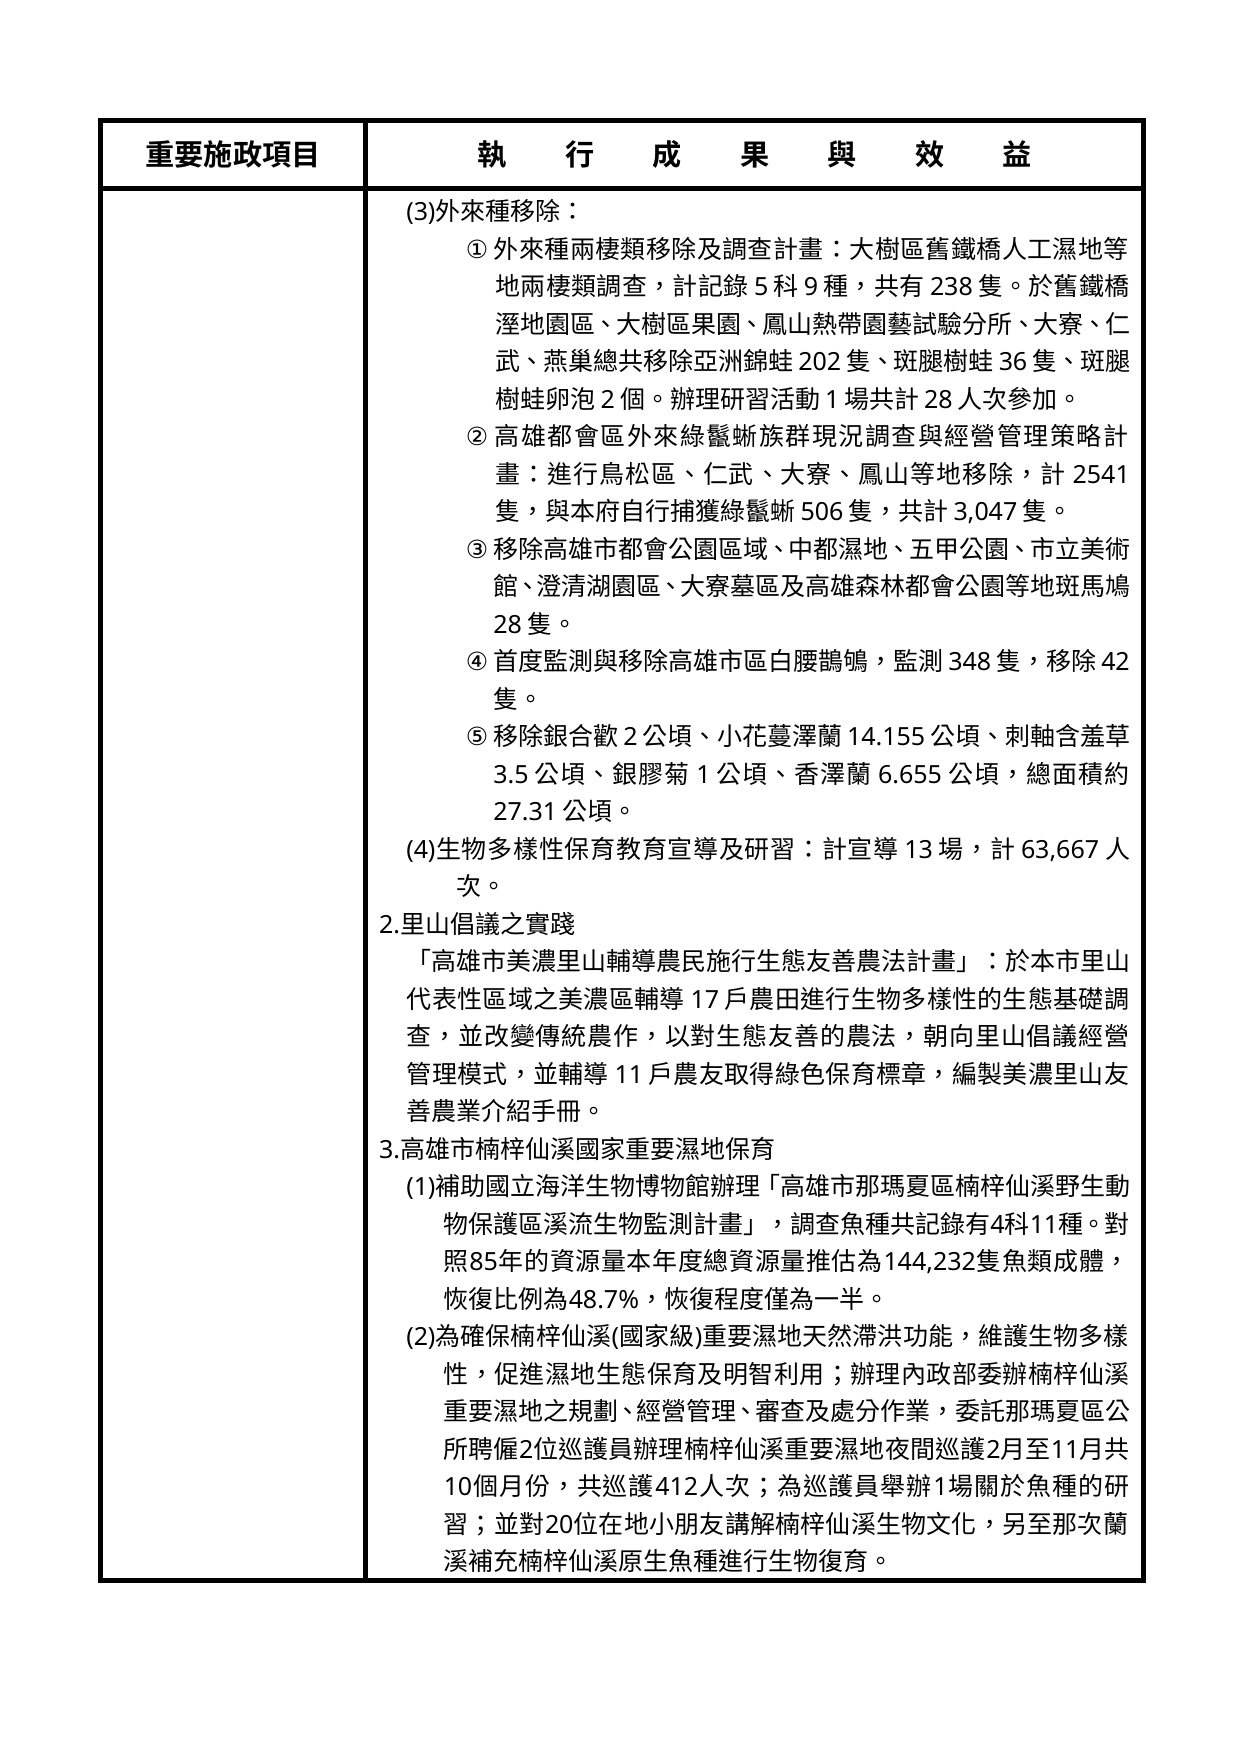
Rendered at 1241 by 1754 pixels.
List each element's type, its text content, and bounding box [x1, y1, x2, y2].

table_header 執 行 成 果 與 效 益 [368, 123, 1141, 186]
table_cell 壹、農產行銷輔導 一、農產運銷 (一)因應新冠肺炎衝擊，推出產業紓困措施 (二)輔導農民團體建立國產水果品牌，實施農產品共同運銷措施，提升運銷效率及市場競爭力。 (三)水果花卉產銷失衡調節業務 (四)農產加工研發及包裝設計建立品牌 二、開拓農產品行銷通路 (一)農產品海外行銷 (二)國際食品展業務 (二)國內市場行銷、推廣活動 (三)推動健康有機農業 貳、農務管理 一、農業生產管理 二、農地利用管理 參、植物防疫及生態保育 一、植物防疫業務 （一）建構農作物防疫網 (二)推動安全農產品驗證標章 (三)推動安全農業 (四)琉璃蟻防治宣導 二、生態保育業務 (一)生態維護與管理 (二)受保護樹木及特定紀念樹木保護 (三)野生動物保育 (四)林業輔導 (五)深水苗圃育苗 (六)捕蜂 (七)臺灣蛺蠓防治宣導 肆、畜牧行政 一、畜牧場登記與管理 二、養豬頭數調查及畜禽動態調查業務 三、飼料管理與市售畜禽產品標章查核 四、家畜家禽屠宰場輔導與管理 五、辦理家禽生產與輔導 六、辦理養豬生產與輔導 七、辦理養牛生產與輔導 八、辦理養羊、鹿生產與輔導 九、畜牧場污染防治 十、畜產品推廣與輔導 陸、農村建設與發展 一、推動農村再生，再造富麗農村 二、休閒農業推展 三、農路養護暨改善 柒、農民組織與福利 一、農民組織輔導 (一)健全農會，並強化農會功能 (二)辦理合作事業輔導，強化農業性合作社場功能 (三)積極輔導農業性產銷班運作 二、農民福利及推廣業務 三、提升農業軟實力 四、農業吉祥物高通通行銷推廣 五、型農大聯盟品牌整合行銷推廣 六、農業人力活化 捌、動物防疫及保護 一、動物疾病檢驗 辦理動物（家畜、家禽與水產動物）疾病之檢驗、鑑定及防疫輔導 二、獸醫行政管理 (一)維護動物用藥品安全及保障合法業者權益 (二)畜產品藥物殘留檢測監控 (三)獸醫師管理 三、動物防疫 (一)偶蹄類動物疫病防治工作 (二)結核病及布氏桿菌病清除工作 (三)建立動物疾病預警機制，持續進行採樣及血清抗體檢測監控 (四)狂犬病防治工作 (五)辦理防疫宣導講習 四、動物保護 (一)動物保護宣導教育活動 (二)動物保護稽查及民眾案件之處理 (三)推動犬貓絕育工作 (四)加強寵物源頭管理 五、動物收容管理 (一)流浪犬(貓)捕捉與處理 (二)流浪犬(貓)認領養 (三)其他 [103, 191, 363, 1578]
table_header 重要施政項目 [103, 123, 363, 186]
table_cell 1.公告辦理「高雄市學校午餐採用高雄鳳梨獎勵實施計畫」 因應疫情對果品外銷之衝擊，農業局推動「高雄市學校午餐採用高雄鳳梨獎勵實施計畫」，每學期最低食用鳳梨量達250公斤且食用次數4次以上之學校，可獲得1萬元獎勵案，本計畫總計申請鳳梨獎勵計畫之學校計42間，鳳梨食用總量達3萬1,028公斤。 2.公告辦理外銷獎勵措施 (1)公告高雄市蜜棗外銷獎勵措施(收購本市轄內蜜棗達55元/公斤以上者，獎勵金為收購金額20%(獎勵農民集運費10%、貿易商國外促銷費用10%)及農民團體行政勞務費每公斤2元)鼓勵採購本市蜜棗外銷，共計補助80公噸金額為210萬元。 (2)公告高雄市玉荷包外銷獎勵措施，收購本市轄內玉荷包達80元/公斤以上者，獎勵金為收購金額12~21%(獎勵農民集運費10%、貿易商空運國外促銷費用11%、海運2%)及農民團體行政勞務費每公斤1元，鼓勵採購本市玉荷包外銷，總計辦理74.1公噸，總補助金額為218萬元。 (3)公告高雄市火鶴花外銷獎勵措施，獎勵金為每枝2元(獎勵農民集運費1元、貿易商國外促銷費用1元)鼓勵採購本市火鶴花外銷，總補助數量為878,821枝，補助金額共1,757,642元。 3.公告辦理運費補助計畫 (1)為提升國內鳳梨消費量，鼓勵農民團體及縣市政府辦理團購大訂單，本府向農糧署提報計畫，補助本市轄下農會或合作社直售鳳梨於一般消費者之運費，運費補助為5元/公斤，總計補助30噸，補助運費總計15萬元，創造逾180萬銷售額。 (2)為鼓勵農民團體發展農產直售模式，並協助產銷調節，本府公告辦理香蕉銷售運費補助計畫，補助本市轄下農會或合作社直售香蕉於一般消費者之運費，運費補助為5元/公斤，總計補助50公噸，補助運費總計25萬元，創造逾150萬銷售額。 4.提送109年高雄市推動花卉產業振興計畫 該計畫經農糧署核定經費1,267萬元，農糧署補助1,104萬元，辦理大型花卉展示共6處、花卉推廣影片拍攝，並辦理校園花藝教學共765場次，參與學童21,450人，鼓勵民眾使用火鶴花花材，促進銷售。 5.推出企業香蕉團購專案 為解決轄內香蕉產量過剩、價格過低的問題，推出香蕉企業團購專案，主動為農民媒合企業團購香蕉，此專案售出本市香蕉計16萬3,290公斤，創造近500萬營業額。 6.公告辦理高雄市農產小型機動拓銷團費用補助計畫 因疫情影響，全球會展紛紛取消實體展覽，為降低無法參與實體展覽造成的商機損失，公告辦理「高雄市農產小型機動拓銷團費用補助計畫」，鼓勵轄內農民團體或曾配合農業局至海外參展之貿易商發展線上拓銷，並成功與多國買主進行洽談。 1.輔導轄內農民團體（農會、合作社場）辦理蔬菜、水果共同運銷，供應國內果菜批發市場，提升市場佔有率，推動水果共選共計增加運銷效率，使其達運銷經濟規模降低運銷成本。本市各農民團體109年1-12月水果共同運銷供應量44,423公噸，蔬菜共同運銷供應量19,478公噸。 2.除協助農民團體辦理共同運銷講習及觀摩外，本府農業局另補助購置選別、分級設備、輸送設備、包裝設備、冷藏設備及加工設備等，以提高本市農產品運銷品質，提高市場拍賣價格，增加農民收益。亦積極爭取中央補助轄內17家農民團體，補助項目包括冷凍∕藏庫、搬運車、衛生檢驗設備、自動包裝設備等，以強化運銷機能提升運銷效率，109年共向農糧署爭取補助2千441萬元，農業局配合款共123萬元。 輔導甲仙地區農會及六龜區農會辦理行政院農業委員會農糧署「南區青梅產銷輔導計畫」，於109年青梅產期以廠農契作模式進行收購，其中甲仙地區農會以每公斤30元之保證價格收購60公噸手採梅及每公斤18元之保證價格收購260公噸竿採梅，共計320公噸；六龜區農會則以每公斤16元之保證價格收購300公噸竿採梅，有效維持青梅價格，維護農民收益。另甲仙地區農會辦理「青梅DIY體驗活動」，透過活動行銷本轄青梅，提高青梅銷售量及果農收益。 109年度配合行政院農業委員會農糧署辦理採購加工計畫，依據其加工補助措施，公告徵求加工廠商採購本轄農產品，處理數量計鳳梨22萬3,027公斤、芭樂29萬9,170公斤、芒果7萬5,350公斤及香蕉8萬公斤，進而穩定本轄農產品產銷機制。 1.109年度本轄農民團體及農企業已取得清真驗證之食品共13項，除農業局高雄首選大崗山龍眼蜂蜜特/頭獎外，其他農民團體或農企業包含阿蓮區及蜂巢氏生物科技有限公司，產品項目包含蜂蜜、果乾、蜂產品等相關產品，並於109年9月9日假高雄市政府鳳山行政中心盛大舉辦「清真食品認證推廣教育訓練」，說明清真食品認證的相關資訊，加強業者對產製清真食品相關規定之認知，達到推廣清真食品驗證，提升清真食品品質，以提升高雄農產品的競爭力。 2.為增加本轄農產品多元價值，媒合本轄農民團體合作加工廠商，使用本轄在地食材製作玉荷包罐頭及木瓜罐頭，解決鮮果不耐儲存問題，延長農產品保存期限，另與加工廠合作青香蕉排骨湯，增加農產品多元性，擴展農產品市場商機。 3.輔導農民團體提升產品包裝設計，如阿蓮區農會-阿蓮庄蜜棗乾袋裝及禮盒、燕巢區農會-燕之巢芭樂禮盒及西施柚禮盒、六龜區農會-六龜山茶禮盒、大寮區農會-大寮高雄147米真空包系列、芳境果菜運銷合作社-外銷玉荷包禮盒等6項優質農產品，為產品增加附加價值。 4.辦理109年高雄市國產龍眼蜂蜜評鑑 由岡山區農會承辦，經召開籌備會議、受理報名、採樣封簽、送檢初評、複評等作業，依蜂蜜國家標準(CNS)及評鑑小組嚴格檢驗，計有岡山、阿蓮、田寮、大樹、內門5區養蜂產銷班班員共18人獲獎，獲獎評鑑蜜約1萬瓶，經由通過HACCP及ISO22000國際雙認證之本市阿蓮區農會農產品加工廠分裝後上市，以「高雄市評鑑蜜」品牌銷售。 1.果品外銷統計：109年果品外銷數量合計1萬1,659.5公噸，以鳳梨(6,950.1公噸)、香蕉(1,564.5公噸)為大宗，其餘為蓮霧(1,331.5公噸)、芭樂(1,434.9公噸)、蜜棗(134公噸)、玉荷包荔枝(89.1公噸)、金煌芒果(130.1公噸)及其他(25.3公噸)，主要外銷至大陸、日本、加拿大、新加坡、中東、美國、香港等地區。 2.花卉外銷統計：109年外銷火鶴花共計98.9萬枝，主要外銷國以日本為主。 3.為延續與新加坡、馬來西亞當地超市合作，本市109年於新馬共舉辦140場推廣活動，主要品項為芭樂、鳳梨，並首次嘗試外銷小番茄至新加坡。總計109年本市農產外銷星馬地區果品總計逾440公噸，上架超市包含新加坡NTUC FairPrice、昇菘超市及馬來西亞Aeon等當地大型超市。 4.11月於加拿大辦理農產品拓銷活動，並配合當地電商上架及促銷，本市辦理加拿大拓銷多年，芭樂、金煌芒果、紅龍果、蜜棗、蓮霧、野蓮及白玉苦瓜等蔬果在溫哥華當地已有相當知名度，已穩定上架的超市包括Price Smart Food、Urban Fare、H mart、Lucky Supermarket等，今年更首次與Buy-low Foods合作進行拓銷活動。109年高雄農產外銷加拿大總量854.07公噸，又以芭樂為大宗，成功提升高雄果品於國際市場的知名度、佔有率及整體競爭力。 儘管受疫情影響，國際會展紛紛取消實體展覽，本府農業局仍把握展出機會，努力開拓通路，總計109年參加大型展覽如下： 1.波灣國際食品展：2月16日至20日率團參加於杜拜舉辦之波灣國際食品展，拓展蜜棗、芭樂及紅龍果為主力，並首次加入紅豆加工品、青花菜乾、神祕果和玉荷包乾等品項力拼中東版圖，並將蜜棗及珍珠芭樂上架杜拜當地零售通路Aswaaq supermarket販售。 2.2020年高雄國際食品展：於109年10月22-25日假高雄展覽館舉辦，本市19家農民團體及農企業參展，共同行銷推廣本市農特產品，參展產品除代表性水果，尚有其他相關農加工品，如美濃147米、永安花生、甲仙薑黃橄欖、玉荷包銀耳露、各式果乾及蔬果脆片等，產品內容豐富，創造訂單金額近千萬元。 3.2020年台北國際食品展：於109年12月17-20日假南港展覽館舉辦，本市19家農民團體及農企業參展，共同行銷推廣本市農特產品，參展產品除代表性水果，鳳梨、木瓜、香蕉及紅龍果等鮮果外，尚有其他相關農加工品，如有機水果蒟蒻、甲仙薑黃爆米花、元榆牧場放牧雞、各式果乾及蔬果脆片等，產品內容豐富，創造訂單金額近千萬元。 1開辦高雄首選電商平台：因應迅速便利的網路購物風潮，本府農業局委託高雄市農會開辦營運「高雄首選電商平台」，於108年11月正式啟動，整合本市具生產追溯產品、CAS 優良農產品、產銷履歷或有機驗證及本市型農生產之農產品提供消費者選購，並將盈餘30%回饋公益，109年「高雄首選電商平台」累積營業額達1千萬元，其中本市鳳梨禮盒熱賣670箱，棗子禮盒販售2,519盒，玉荷包禮盒販售4,150箱。 2.由田寮區農會承辦2020高雄市大崗山龍眼蜂蜜文化節活動，結合岡山、阿蓮、田寮、橋頭、大樹、內門及杉林等7區農會及養蜂產銷班共同參與，8月22、23日假大崗山風景區如意公園舉行，透過農特產品展售及舞台表演之動、靜態活動行銷本市蜂產品。 3.推廣高雄在地食材，結合學校及消費者辦理食育計畫 (1)食農教育深入校園，至109年已擴及24所小學及幼兒園，合作方式包含協助教案撰寫，食農教育教材、教具製作以及媒合專業農夫老師至課堂協同教學等，今年度輔導12間國小及幼兒園，將在地食材融入教案教學。 (2)持續推動「綠色友善餐廳」品牌，結合大高雄餐廳業者共同響應使用本市當地食材製作料理，並與本市安全及有機蔬果生產業者、小農等直接採購餐廳食材，不僅增加在地食材使用量，減少碳足跡也注重衛生環保等友善環境的方式。109年度依據本市綠色友善餐廳評鑑制度至現場評鑑，共有45間餐廳業者通過綠色友善餐廳評鑑。 (3)持續推廣在地食材，辦理有機農產宣導活動、推廣在地食材料理包，辦理在地食材餐會及小小廚師夏令營活動，針對不同族群設計客製化的體驗內容，讓民眾更加親近土地、認識本市在地食材。 (4)辦理“高雄大地廚房”及“高雄田園饗宴” 活動推廣在地食材，足跡遍布茂林、杉林、桃源、燕巢、六龜與那瑪夏，帶民眾深度體驗與認識農村生態與當季料理，進而帶動農村經濟，提升農產業附加價值。 (5)發行「旬味」月刊共48期，帶領讀者深入農業生產，內容主要介紹高雄市「綠色友善餐廳」利用小農生產的當季食材烹調的佳餚，並延伸報導在地農業、地域風土、食材風貌、南方農友、農業創意、國外案例等相關資訊，為滿足不同族群閱讀習慣，採紙本、電子書並行，紙本於全台逾200個地點可免費索取。 1.輔導微風市集:積極推動在地安全食材，媒合在地餐飲等相關業者使用高雄生產的安全農產品，微風市集作為全台具指標性、南部最大的農學市集，堅持友善土地、地產地銷、直接跟農夫買的模式，集結來自高雄各地有機小農，目前市集據點計有長庚湖畔星光商場、鳳山婦幼館、新客家文化園區、蓮池潭物產館及高雄師範大學郵局門口等5處。 2.有機農產品及有機轉型期農產品檢查、檢驗：為保障有機農產品有機轉型期農產品消費者權益，維護有機農產品有機轉型期農產品之可信賴度，經年辦理轄內有機農產品有機轉型期農產品市售或田間檢查，109年共抽檢557件有機農產品有機轉型期農產品，含括農藥殘留檢驗、食品添加物檢驗及產品標示檢查，其中3件標示檢查不合格並已依據「有機農業促進法」規定函轉權管機關辦理。 1.對地綠色環境給付計畫 為配合農糧署活化休耕農地利用，除加強輔導農民契作具進口替代之穀類及雜糧等作物，並規劃適合本市具競爭力的短期農作物地區性特產計45項。本市109年休耕地活化種植地區性特產及轉契作面積達2,420公頃。 2.活化農地景觀作物專區計畫 配合農曆春節於美濃區、杉林區規劃冬裡作花海63公頃，有效帶動觀光人潮、增加地方休閒產業及農產品行銷收益。 3.有機農糧產品田間抽檢業務 109年度共完成田間抽檢30件，有效落實有機農業生產源頭管理。 4.農作物污染監測管制及損害查處業務 109年全年度共辦理農作物抽檢計25件，維護農產品生產安全與消費者食安權益。 5.辦理番石榴外銷契作獎勵計畫 辦理具外銷潛力果樹-番石榴契作，由高雄產地農民團體完成簽訂外銷供果園契作合約書，且供果園至少需具備一種農業性驗證標章，朝向發展環境友善農業，藉此提高高雄農產品知名度，進一步穩定農民收益。109年度外銷數量契作265公噸。 6.推動優良農地整合加值利用計畫 為維護優良農地資源，發展優勢產業，輔導美濃區農會成立雜糧及蔬菜農產業專區1,400公頃，藉由建立農業經營專區成為核心產業的安全生產基地，擴大經營規模及調整人力結構，跨領域整合創造產業與品牌行銷的加值效益。 7.輔導美濃區農會辦理2020「美濃白玉蘿蔔還有好豆季」產銷調節計畫，讓民眾及企業拔蘿蔔及採毛豆體驗活動，透過股東會認股方式，吸引近萬名遊客參加，不僅將白玉蘿蔔及好豆打造為美濃裡作特產，也活絡旗美地區的觀光產業。 8.舉辦109年「金鑽鳳梨、玉荷包荔枝品質果園評鑑」競賽 為建立農民友善栽培管理的觀念，由各區農會推薦參賽，受疫情影響，金鑽鳳梨及玉荷包荔枝共計20組報名參加，藉競賽方式將高雄市優質金鑽鳳梨、玉荷包荔枝推廣給消費者，以創造市場品牌口碑，穩定農民收益，並讓消費者能更加「健康、安全、安心」，達到消費者、生產者及環境永續三贏的目標。 9.輔導大寮區「日品有機米」參加2020精饌米獎榮獲臺灣有機米組季軍；美濃區巫璋貴農友及大寮區吳俊賢農友參加109年稻米達人冠軍賽分別獲得臺灣好米組亞軍及季軍。 稻米達人冠軍賽是行政院農業委員會農糧署為提高國產稻米競爭力，期待農民精進栽培管理並藉由競賽強化國人對於國產稻米的認同感，而精饌米獎是行政院農業委員會農糧署以銷售通路中的優質包裝米為對象，鼓勵業者加強品牌推廣及生產管理，以競賽方式讓消費端加深對國產優質米印象，提升國產稻米產業競爭力。在農業局輔導之下大寮區陳家成「日品有機米」獲得2020精饌米獎台灣有機米組亞軍，美濃區巫璋貴農友及大寮區吳俊賢農友分別獲得109年稻米達人冠軍賽臺灣好米組亞軍及季軍，讓全國看到高雄優質農產。 10.輔導辦理美濃橙蜜香番茄行銷推廣計畫 (1)透過評鑑競賽建立橙蜜香番茄品質分類及標準，鼓勵農友用心種植，增進消費者信心，擴大橙蜜香番茄知名度，塑造在地番茄品牌。 (2)橙蜜香多元行銷計畫結合美濃農村冬季裡作農產多樣性，搭配景觀作物花海，以帶動地方農產業觀光人潮。 11.於橋頭、美濃及杉林區輔導成立有機農業示範區 為加速本市有機農業發展，輔導成立有機農業專區，於橋頭設置「中崎有機農業專區」面積31.65公頃、美濃及杉林設置「有機示範專區」面積25.84公頃，並輔導成立「永齡杉林有機農業園區」面積57.62公頃，合計115.11公頃，藉由有機作物栽培，生產高品質、安全之蔬果，建立安全農業城市。 12.辦理國產有機質肥料及友善環境農業資材補助計畫 為改善農田地力，替代部份化學肥料，並鼓勵農民使用有機及友善環境資材，農業局109年補助國產有機質肥料1,302.9公頃、有機農業適用肥料70公頃及國產微生物肥料793.06公頃等各項肥料資材，補助面積逾2,166公頃，補助金額共2千170萬元，藉此提高肥料利用效率，並進一步導引農民減施化學肥料，以促進國內有機及友善環境發展。 13.農業天然災害查報及救助業務 (1)109年5月豪雨現金救助全市共核定11戶，救助面積18.13公頃，救助金額106萬2千元。 (2)109年0826西南氣流豪雨現金救助全市共核定215戶，救助面積165.17公頃，救助金額1,080萬1千元。 14.農情調查計畫 (1)109年農情業務，全年辦理裡作、一期作及二期作共三個期作，農作物種植面積調查，共計4,625項次農作物。 (2)109年每月辦理農作物生產預測，全年完成香蕉等317項次農作物產量預測。 (3)獲得農委會評鑑「108年直轄市及各縣市農業類農情調查工作第一組第二名」。 1.109年度辦理農業用地作農業設施容許使用之審查及核定計300件。 2.109年度辦理農地變更使用之審查及核定，共計辦理110件。 3.109年度申請農地興建農舍資格審查，共計辦理12件。 4.109年度辦理農業用地免徵遺產稅或贈與稅需5年列管維持農用查核共計70件。 5.109年度辦理農地非農業使用查處：445件。 6.109年度辦理農業用地作農業使用證明之審查及核定，共計辦理4,784筆。 1.農作物病蟲害防疫與監測工作： (1)我國於108年6月9日確認秋行軍蟲第1件案例，於6月18日進入我國秋行軍蟲緊急防治第二階段。本市秋行軍蟲通報在案件數共104件（252.28公頃），已解除管制87件（149.09公頃）、管制中17案（103.19公頃），作物類別為食用玉米（3.9公頃）及青割玉米（99.3公頃）。 (2)辦理全市重要果樹及蔬菜類作物有害生物整合性防疫與監測工作。包括印度棗、蓮霧、荔枝、芒果、番石榴、香蕉、葉菜類、瓜果類等病蟲害防治工作，108年度執行計655公頃。 (3)荔枝椿象為外來新興害蟲，會危害荔枝及龍眼產量及品質甚鉅，嚴重時可能造成絕收，故108年度辦理荔枝椿象相關防治作為，內容如下:。 ①荔枝椿象化學共同防治：109年2月24日與行政院農業委員會動植物防疫檢疫局、農業試驗所及高雄區農業改良場前往大樹區及田寮區現勘高屏區域化學共同防治期程，並依動植物防疫檢疫局所訂期程辦理防治。補助化學防治資材每公頃2,000元，自籌配合款250元，計有大樹、旗山、內門、杉林、田寮、鳥松區農會、台灣省青果運銷合作社高雄分社、內門果菜運銷合作社、芳境果菜運銷合作社及家緣農產品生產合作社等農民團體辦理761.0082公頃，補助金額計1,522,001元。 ②荔枝椿象卵片收購：109年2月10日～4月1日、4月10日～5月29日辦理收購，每片5元，收購地點為橋頭、仁武、路竹、六龜、大寮、鳥松、燕巢、美濃、阿蓮、岡山、田寮、內門、杉林、旗山、大樹及甲仙地區農會，共收購32萬3,093片。 ③荔枝椿象平腹小蜂防治：委託苗栗區農業改良場提供本市101萬1,000隻平腹小蜂，釋放於本市廢耕園及有機園圃等。 2.109年高雄市辣椒(連續採收作物)技術服務團暨植物醫師培訓計畫工作：由嘉義大學、屏東科技大學、高雄區農業改良場、行政院農業委員會農業試驗所之植物病、蟲害、栽培及土壤肥料等專家學者組成技術服務團。提供農民專業技術指導，以加強田間栽培管理技術，降低病蟲害發生，提升農民產能與產值。同時協助培訓農業局聘用之實習植物醫師，加強實習植物醫師獨立診斷技術，提供在地農民更良好的病蟲害診斷品質。 3.導入植物醫師制度：聘用實習植物醫師2名派駐於本市美濃區農會，協助高雄市農民病蟲害診斷及提供安全用藥資訊，1名實習植物醫師派駐於農業局，協助植物病蟲害診斷鑑定及安全用藥諮詢服務。109年協助診斷案件513人次，輔導364.52公頃。 1.產銷履歷驗證標章：累計執行面積1,948公頃、農戶數1,640戶。主要農作物為玉荷包、紅豆、木瓜、鳳梨、番茄、印度棗等。 2.取得臺灣農產品生產追溯條碼（QR code）共4,135人。 3.全球良好農業規範(GLOBALG.A.P.)驗證：輔導高雄市阿蓮區農會(番石榴)、保證責任高雄市燕巢青隆果菜運銷合作社(番石榴)、保證責任高雄市加州果菜運銷合作社(青花菜、甘藍)、合豐農產品運銷合作社（木瓜）、保證責任高雄市芳境果菜運銷合作社（荔枝）及旗山果菜運銷合作社（香蕉）共6間農民團體取得此國際驗證。 1.辦理農藥管理與品質管制工作：本市農藥販賣業者共185家，舉辦農藥販賣業者複訓講習52場次，抽驗市售農藥76件，查驗其標示、成分及品質，針對偽劣農藥進行取締裁罰工作，以維護消費者權益及健康。 2.安全蔬果田間農藥抽檢及管制工作：辦理一般蔬菜、水果農藥殘留抽測及管制工作抽樣1,247件，不合格者依法辦理裁罰、追蹤教育及產品管制等管制工作。此外，輔導農會及合作社設置「蔬果農藥殘留生化檢驗站」共16站，辦理轄內供貨農產品之農藥殘留生化檢驗共24,187件，辦理農民安全用藥教育達53場次3,621人次。 3.校園營養午餐食材農藥殘留抽檢及管制工作：109年上半年學校聯合訪視稽查因應「嚴重特殊傳染性肺炎(COVID-19)」疫情，校園進出管制，為降低人員進出，教育局調整由學校支援區營養師個別到校訪視辦理，農業局持續至學校午餐食材供應商抽驗學校營養午餐蔬果179件；109年下半年聯合稽查108所學校廚房、6家團膳業者，抽驗148件，全年度共抽驗327件，落實「食安五環」政策，確保國中小學童吃到來源明確、優質安全的國產農產品，提升學校午餐食材的品質與安全性。 防治餌劑放發布放：發放2萬1,040瓶琉璃蟻餌劑、1萬5,900個樹用餌站及5,450個家用餌站；六龜區公所自製液態餌劑1,000公升，美濃區公所自製液態餌劑30公升，並由各區公所輔導轄區民眾持續布放餌劑，以達滅除蟻窩內琉璃蟻之效果。 教育宣導：舉辦市民宣導會5場次；培訓本府各相關單位種子教師2場次。 網路及廣播宣傳：製作網路宣傳一頁卡、餌劑配製教學影片、璃蟻替代燈源影片、環境整理影片及婚飛期宣導錄音檔等向民眾進行宣導，相關防治資訊亦放置於農業局官網供民眾查詢，並由清潔隊及資源回收車廣播宣傳。 委託國立彰化師範大學辦理「109年度高雄市六龜區飛蟻危害調查與防治策略評估計畫」，調查六龜區、美濃區及周圍區域之飛蟻危害發生環境與發生原因，調查結果褐扁琉璃蟻為多蟻后社會性昆蟲、僅食用液態食物及具月光婚飛之特性，並研擬防治措施。 1.生物多樣性永續利用及推廣工作： (1)茂林區紫蝶谷生物多樣性保育計畫：僱用當地居民進行紫斑蝶棲地環境清潔整理及巡護（285人次），辦理2020-2021雙年賞蝶季開幕活動，約2,000人次參與。 (2)草鴞保育宣導與黑面琵鷺、鳳山丘陵過境猛禽調查計畫： ①草鴞宣導活動：完成7場校園、1場農會保育講座及3場戶外大型活動擺攤推廣，參與師生人數合計4,521人。 ②黑面琵鷺調查：茄萣濕地及永安濕地黑面琵鷺數量調查結果，以2月數量最多，約379隻，共計調查991隻次。 ③鳳山丘陵猛禽調查：記錄9種猛禽，總數量為12,836隻次，以灰面鵟鷹最多，赤腹鷹次之。 (3)外來種移除： ①外來種兩棲類移除及調查計畫：大樹區舊鐵橋人工濕地等地兩棲類調查，計記錄5科9種，共有238隻。於舊鐵橋溼地園區、大樹區果園、鳳山熱帶園藝試驗分所、大寮、仁武、燕巢總共移除亞洲錦蛙202隻、斑腿樹蛙36隻、斑腿樹蛙卵泡2個。辦理研習活動1場共計28人次參加。 ②高雄都會區外來綠鬣蜥族群現況調查與經營管理策略計畫：進行鳥松區、仁武、大寮、鳳山等地移除，計2541隻，與本府自行捕獲綠鬣蜥506隻，共計3,047隻。 ③移除高雄市都會公園區域、中都濕地、五甲公園、市立美術館、澄清湖園區、大寮墓區及高雄森林都會公園等地斑馬鳩28隻。 ④首度監測與移除高雄市區白腰鵲鴝，監測348隻，移除42隻。 ⑤移除銀合歡2公頃、小花蔓澤蘭14.155公頃、刺軸含羞草 3.5公頃、銀膠菊1公頃、香澤蘭6.655公頃，總面積約27.31公頃。 (4)生物多樣性保育教育宣導及研習：計宣導13場，計63,667人次。 2.里山倡議之實踐 「高雄市美濃里山輔導農民施行生態友善農法計畫」：於本市里山代表性區域之美濃區輔導17戶農田進行生物多樣性的生態基礎調查，並改變傳統農作，以對生態友善的農法，朝向里山倡議經營管理模式，並輔導11戶農友取得綠色保育標章，編製美濃里山友善農業介紹手冊。 3.高雄市楠梓仙溪國家重要濕地保育 (1)補助國立海洋生物博物館辦理「高雄市那瑪夏區楠梓仙溪野生動物保護區溪流生物監測計畫」，調查魚種共記錄有4科11種。對照85年的資源量本年度總資源量推估為144,232隻魚類成體，恢復比例為48.7%，恢復程度僅為一半。 (2)為確保楠梓仙溪(國家級)重要濕地天然滯洪功能，維護生物多樣性，促進濕地生態保育及明智利用；辦理內政部委辦楠梓仙溪重要濕地之規劃、經營管理、審查及處分作業，委託那瑪夏區公所聘僱2位巡護員辦理楠梓仙溪重要濕地夜間巡護2月至11月共10個月份，共巡護412人次；為巡護員舉辦1場關於魚種的研習；並對20位在地小朋友講解楠梓仙溪生物文化，另至那次蘭溪補充楠梓仙溪原生魚種進行生物復育。 (3)補助高雄醫學大學辦理「高雄市那瑪夏區楠梓仙溪野生動物保護區野鳥調查計畫」，鳥類棲地利用資料共收集到158筆，紅嘴黑鵯及綠繡眼最多，另發現超過百隻灰林鴿聚集在舊民權國小巨樟上吃果實，該處也是鳥類熱點之一，足見老樟樹之重要性。 (4)補助國立臺南大學辦理「高雄市那瑪夏區楠梓仙溪兩棲爬蟲類生態資源調查」調查發現6科20種兩棲類、2目10科25種爬蟲。其中數量多、分布廣的優勢物種為太田樹蛙、褐樹蛙、面天樹蛙、拉都希氏赤蛙、斯文豪氏赤蛙、斯文豪氏攀蜥、赤尾青竹絲、梭德氏赤蛙，棲地內爆發性生殖物種為史丹吉氏小雨蛙。 (5)補助高雄市那瑪夏區民權社區發展協會辦理「溪流生態系植物授粉昆蟲保育計畫」，為復育溪流生態系中的原生蜂，評估瑪雅部落周遭森林（座標23.239268，120.699146）為原生蜂的原生棲地，種植高士佛澤蘭、蝴蝶蘭、刺蔥、接骨木並移除大花咸豐草，營造適合原生蜂生存棲地。本計畫共擺放10箱原生蜂蜂箱，地點靠近社區方便師長帶學童認識原生蜂，亦靠近休閒農業區花季展區。 (6)委託德川國際旅行社股份有限公司辦理2場濕地權益關係人工作會議。 4.溪流保育 (1)國立海洋生物博物館承農業局補助公所款項，監測茂林濁口溪及拉庫斯二溪生態，共發現魚類4科9種，相較於108年的調查成果，少了中間鰍鮀及短吻紅斑吻鰕虎2種魚類的紀錄，採獲紀錄有3科4種，分別是長臂蝦科的粗糙沼蝦及大和沼蝦，匙指蝦科的大和米蝦及溪蟹科的蔡氏澤蟹。 (2)補助茂林區公所辦理茂林濁口溪巡護4月至10月共7個月份，共巡護147次；輔導多納巡守隊2次；溪流保育宣導共2次，共99人次參與。 5.自然保留區之經營維護管理： (1)辦理烏山頂泥火山地景自然保留區保育工作管理計畫，僱工2名於保留區入口處受理未事先申請入園民眾之申請，109年度進入保留區人數約39,750人；現場發放解說摺頁，加強保育宣導；即時勸導入園民眾之違規行為；每週進行乙次保留區域之清潔工作。 (2)補助援剿人文協會執行烏山頂泥火山地景自然保留區棲地管理維護教育訓練-認識烏山頂泥火山地景棲地植物資源及勤前講習1場8小時30人、辦理烏山頂泥火山環山步道及自然保留區棲地維護管理工作-社區手作步道107公尺；社區手作步道實務課程-步道戶外踏查實作8小時、保護區及自然地景宣導4場共7,666人次。 (3)補助高雄市台灣地理學會合作辦理烏山頂泥火山地景自然保留區地形變遷調查管理維護，以無人飛行載具監測泥火山體地形變化，於109年度完成修定109-118年管理維護計畫。 (4)委託國立中山大學辦理國立中山大學辦理「烏山頂泥火山地景自然保留區生物資源調查計畫」，完成哺乳類及昆蟲之資源監測調查。 6.國土綠網與地質公園推動業務 (1)辦理高雄泥岩惡地地質公園解說員訓練519人次、紮根解說員訓練20人次、假日解說533人次、阿公店水庫辦理假日駐點解說計 103人次。 (2)結合高雄泥岩惡地地質景點特色，舉辦地質公園夏令營2梯次，地質公園手作步道工作假期420人次，就地取材修復金采古道。辦理3梯次，80人次金采古道低碳旅遊。 (3)地質嘉年華及高雄泥岩地質公園配合宣導1,000人次。 (4)「108-109年度高雄泥岩惡地地質公園軟、硬體建置規劃案」：計畫期間完成1次工作坊；協辦4次班會；參與3次小隊長會議；7次專家顧問討論；自導式解說系統與牌誌基本設計；摺頁三款-大地故事、里山生態與人文傳奇。 (5)「高雄泥岩惡地地質公園解說員認證計畫」：共12個單位計133人報名40小時訓練課程，獲得地質公園初階解說員認證人數共90人。 (6)「高雄泥岩惡地地質公園馬頭山產業暨文化推廣行銷計畫」：馬頭山馬尿豆花及豆腐DIY教育訓練活動課程，共2場47人受訓，高雄泥岩惡地農特品產售活動共33攤位，約450人次參加；完成社區文化藝陣(下崁仔跳鼓陣)影音記錄文化薪傳。 (7)完成高雄泥岩惡地地質公園繪本研發與製作-金山地質及文史故事繪本。 1.受保護樹木依據「森林以外之樹木普查方法及受保護樹木認定標準」列管之樹木計8株。 2.特定紀念樹木依據「高雄市特定紀念樹木保護自治條例」列管之樹木計558株，並執行特定紀念樹木棲地環境改善、修剪、病蟲害防治計59株。 3.高雄市特定紀念樹木巡護志工工作報告2場次，參訓人數約109人次。 1.保育類野生動物登記飼養查核1家44隻；保育類野生動物產製品本市登記有案象牙1,671支、虎製品81件、犀牛角180,034公克，產製品異動2件。 2.辦理獼猴三不(不接觸、不餵食、不干擾)宣導業務，驅趕脫序獼猴166件，依據本市野生動物保育自治條例裁處餵食獼猴行為1件。 3.輔導農民架設電圍網防治獼猴共10件，辦理向農民推廣施作電圍網宣導會1場。 4.辦理動物救援、收容及野放共2,371次，委託本府觀光局壽山動物園野生動物收容中心進行保育類野生動物急救站營運計畫：共完成棄養無主及法院查緝沒入之保育類野生動物收容照顧80隻；保育類野生動物急救傷382隻；完成保育類野生動物野放52隻。 5.辦理獼猴志工隊教育工作會議2場。 1.獎勵造林推廣：為培育森林資源，加強輔導私人造林，就轄內山坡地及休耕平地配合林務局辦理各項獎勵造林宣導，鼓勵民眾參與獎勵造林，建立生態造林環境，達成減碳綠色生態城市之目標。已推動之造林面積：全民造林計畫149.36公頃（已停止新植申請）、獎勵輔導造林計畫面積74.5404公頃、平地造林計畫面積22.38公頃（已停止新植申請）。 2.林產產銷輔導：為振興人工林產業，提振山村經濟，促進林地利用，以永續林業循環經濟，109年度舉辦木竹材利用研習會5場次、林產產業觀摩研習3場次。 3.市有林地管理：本市經管市有非公用林地計503筆，面積271.238247公頃；市有公用林地7筆，面積99.7818公頃；國有林地121筆，面積14.055142公頃。 1.深水苗圃以培撫育造林苗木為主，推廣本市造林業務，總計提供機關團體、個人苗木數量約23,318株。 2.109年辦理「2020樂高雄植樹趣」：3月12日結合全市區公所辦理小樹苗贈送活動，總計發放22,800株。 109年共移除蜂及蜂巢4,834巢次；109年收取本市各消防分隊捕捉蛇類，並後送至屏東科技大學研究收容共495隻。 臺灣蛺蠓（小黑蚊）防治宣導工作：依「高雄市小黑蚊防治行動計畫」辦理，109年共宣導小黑蚊防治559場，共93,492人次。 為落實「畜牧法」有關畜牧場登記管理之規定事項，強化畜牧場登記管理制度，109年度辦理項目如下： 1.辦理畜牧登記及畜禽飼養登記，已完成登記場數為1,105場。 2.不定期稽查畜牧場是否有違法飼養之情事、畜牧場變更、畜牧場停業、歇業、復業、獸醫人員聘置情形、死廢畜禽處理方式，以維護畜禽產銷均衡及合法業者權益，截至109年12月31日止共稽查達1,454場次，完成變更登記32場。 1.辦理畜牧農情調查，掌握本市畜禽分布、經營概況、生產結構等變化情形，藉供釐訂生產計畫，調節產銷，促進禽產業發展等有關農業政策及學術研究之參考；分別於1、4、7、10月上旬辦理畜禽飼養戶數及在養頭數調查，另於5月底及11月底辦理養豬頭數調查。 2.依據最新一次調查結果，本市計飼養豬隻30萬3,596頭、牛隻7,759頭、羊隻1萬4,414頭、鹿939頭、雞498萬981隻、鴨10萬5,199隻、鵝10萬753隻。 1.為維護飼料安全，1-12月抽驗轄內畜牧場及飼料廠飼料檢驗黃麴毒素、一般藥物、農藥、重金屬及三聚氰胺等計147件。 2.執行市售CAS、有機及產銷履歷畜禽產品標章行政檢查工作，109年度檢查件數741件；並完成本市通過產銷履歷驗證之5場家畜經營業者行政檢查業務。 3.辦理學校午餐生鮮畜產食材查核與抽驗工作，109年度至本市128間學校及團膳業者進行生鮮畜產食材查核，抽驗件數91件。 4.加強進口及國產雞隻區隔之措施，辦理市售通路冷藏肉及解凍肉標示行政檢查及抽驗共22件。 1.為維護國人肉品屠宰衛生，遏止違法屠宰行為，須賡續執行違法屠宰行為查緝工作。 2.不定期前往各可疑處所巡查並召集本府違法屠宰聯合查緝小組辦理聯合查緝工作，109年度共執行128場次，與行政院農委會防檢局聯合查獲違法屠宰案件6件。 3.進行家畜禽合法屠宰及肉品屠宰衛生合格標誌宣導，辦理合格屠宰肉品宣導及家畜禽屠宰場行政管理作業。 1.輔導本市養雞協會及家禽品生產合作社協助轄下2場土雞畜牧場及5場蛋雞畜牧場通過產銷履歷驗證，有效提升本市家禽產業品質及形象。 2.輔導本市家禽品生產合作社辦理蛋雞事業研習會1場次。 3.輔導本市家禽品生產合作社及本市養雞協會辦理雞蛋溯源標示及使用一次性包材等相關政策及飼養管理宣導講習會共3場次，並配合會(社)員大會進行相關業務宣導。 4.辦理產銷履歷家禽畜牧場生產情形檢查1場次。輔導協助本市養雞畜牧場申請產銷履歷驗證前期作業，商請驗證單位專人到場訪視2場次。 5.配合農委會執行本市蛋雞場調查工作共104場次。 1.補助本市14班毛豬產銷班辦理班務運作及相關業務宣導。 2.輔導農會辦理毛豬共同運銷業務績優，田寮區農會榮獲108年度第2名。 3.輔導農會辦理豬隻死亡及運輸死亡保險業務，榮獲108年度直轄市及縣市政府理賠業務甲組第1名；保險業務競賽阿蓮、田寮、橋頭、內門、岡山、大寮區農會及高雄市農會均有獲獎。 4.輔導協助本市2場養豬畜牧場申請及通過產銷履歷驗證。 5.輔導本市養豬協會及田寮區農會辦理養豬產業振興發展及廢汙再利用等宣導教育講習4場次，並配合豬協會員大會進行相關業務宣導。 6.因應政府預告開放含萊克多巴胺豬肉進口，共進行10場養豬農民座談會，說明相關因應政策及聆聽本市豬農心聲與建議，並彙整意見提送農委會。 7.因應政府預告開放含萊克多巴胺豬肉進口，輔導養豬產業升級提升競爭力，於9-12月針對畜牧場防疫、環保及推廣國產豬肉三個面向推出協助方案，包括發給450場養豬場每場4桶價值6千元消毒劑、補助1豬1劑豬瘟疫苗共197場計176,488劑及每場1萬元除臭生物製劑計143場，並輔導辦理在地品牌豬肉推廣活動共9場次。 8.為推廣國產豬肉協助農委會推動由中央畜產會核發的臺灣豬證明標章，並請本市各區公所協助提供申請表單及收件服務，以方便本市自願性且符合資格業者申請，通過後藉該標章地圖便於民眾識別及就近消費，配合農委會進行國產豬肉整體宣傳行銷。 輔導酪農戶調製青貯料以降低生產成本，補助本市酪農產銷班調製青貯料所需香腸式青貯袋19條及大型青貯袋80個。 輔導農會辦理乳牛保險業務，榮獲108年度直轄市及縣市政府業務甲組第1名；保險業務競賽高雄市農會獲業務甲組第1名。 3.執行市售鮮乳產品的鮮乳標章查核，109年度共查驗3,098件。並配合農委會訪查轄內5家乳品工廠稽核鮮乳標章使用管理情形。 4.輔導本市1場乳牛畜牧場通過產銷履歷驗證。另輔導本市酪農戶乳牛乳量穩定提升，並獲選108年度高繁天噸乳牛，獲獎乳牛7頭，酪農戶4戶。 5.輔導橋頭區農會辦理酪農專業教育訓練講習會1場次。 6.配合農委會執行本市肉牛場耳標發放、牛籍相關調查及管理工作。 1.補助本市乳羊產銷班共同調製青貯料所需塑膠青貯圓筒12個，在夏季共同青貯，以供冬季使用。 2.輔導農會養羊產銷班辦理共同運銷業務及班務運作；並輔導農會辦理溯源制度、經營管理及品牌行銷等宣導講習會1場次。 3.於產茸季節協助本市養鹿協會發布新聞稿宣傳轄內優良鹿場，並協助規劃執行有線電視廣告託播，藉媒體露出提升本市養鹿產業知名度以促進銷售。 4.為協助養鹿產業減緩受新冠肺炎疫情影響之衝擊，配合農委會辦理養鹿產業自主行促銷及採茸獎勵補助作業，１歲以上公鹿每頭400元，共審核通過本市養鹿戶25戶，補助水鹿442頭。 5.輔導本市養鹿協會辦理飼養管理及防疫衛生等宣導講習會1場次。另輔導養鹿戶提升生產性能，參加109年全國鹿產茸重量比賽，本市獲獎水鹿12頭，養鹿戶7戶。 6.本市養鹿協會辦理109年度「台灣水鹿鹿茸比賽」，農業局特製發獎狀8紙，以肯定及鼓勵獲獎鹿農。 1.加強畜牧污染防治，並推動畜牧場源頭減廢，落實節能、節水及減碳，以建立畜牧場新形象及建立永續經營之生態環境。 2.109年補助畜牧場辦理購置第二次固液分離機、廢水處理曝氣機、廢水循環再利用設施、畜牧場省電燈具更換、畜牧場風扇系統加裝變頻器、除臭噴霧設施、養豬場傳統肉豬舍改建為節水密閉型、畜牧場高壓清洗設備及購置除臭生物製劑等計251埸，並輔導本市畜牧場改善臭味及廢水處理設施與運作計199場。 3.持續推廣果菜園農民施用畜禽糞堆肥:依農村社區源頭減廢計畫輔助轄內農民團體(如農會等)推廣果菜園農民使用畜禽糞堆肥800公噸。 4.109年度計畫推動9場畜牧場申請畜牧糞尿水施灌農作個案再利用申請；109年已辦理本市轄內養豬養牛畜牧場廢水施灌農作及沼液沼渣作農地肥份使用計45場次現地輔導。 1.建立品牌推動安全及在地特色畜禽品： (1)輔導本市產銷履歷及特色畜禽品建立品牌，並媒合於通路上架銷售或農民開設直營店舖，提供消費者選購在地安全畜禽品管道。 (2)輔導本市品牌畜禽產品參與展場行銷提升形象增加曝光度，或至假日小農市集展售，直接與消費者分享經營理念推廣產品。 (3)持續媒合本市品牌畜禽品與餐飲團膳及加工等業者合作或與活動結合，協助形象規劃及製作文宣品搭配相關資訊宣傳推廣。 2.輔導高雄首選及各優質畜禽品推廣行銷： (1)辦理認識標章國產優質肉蛋乳品宣導推廣活動共8場次。 (2)於農曆春節前伴手禮銷售旺季，進行社群平台粉絲專頁廣告及互動抽獎，增加觸及曝光以協助本市優質農畜產伴手禮推廣行銷。 (3)於農曆閏月及端午節前假台灣滷味博物館辦理在地好豬實在好味推廣活動，包括閏月豬腳表心意、高雄畜產DIY包肉粽體驗趣、品牌豬肉展示安心購等，藉應景食農體驗來行銷高雄在地品牌豬肉產品。 (4)於端午假期配合神農市集設置高雄品牌禽品主題專區，藉氛圍營造結合禽品推廣素材及宣傳短片播放，吸引民眾拍照及現場報名玩立蛋體驗反應極佳，提升宣導成效。 (5)假高雄物產館辦理高雄優質畜禽品料理趣味競賽1場次，藉烹飪實作及現場介紹與互動歡愉氛圍，強化產品印象推廣本市在地安全畜禽產品來融入日常生活料理。 (6)搭配中秋時節假高雄福華名品B1結合Homia超市辦理高雄揪夯畜產同樂會一起奔月趣活動，包括鹹豬肉綠豆椪DIY、畜產網美新樂園、畜產動腦小學堂等過關領好禮，藉食農體驗推廣高雄在地品牌畜禽產品及中秋伴手禮。 (7)輔導高雄市養豬協會結合中央畜產會參與2020高雄國際食品展，設置高雄好豬食在好味專區推廣行銷本市在地品牌豬肉產品。 (8)為鼓勵多選用國產豬肉來做料理，假高雄物產館辦理與豬共舞國產饗宴活動，主廚齊聚聯合獻藝將在地牧場直送的優質豬肉變化成美食小吃及特色料理，結合食農教育推廣在地食材。另配合本府觀光局假高雄漢來大飯店辦理決戰高雄肉燥飯爭霸賽-頒獎與全民制霸賽活動共同行銷國產豬。 (9)規劃高雄家禽產業宣傳短片，精選在地牧場實地拍攝，透過視覺影音呈現讓消費者了解高雄家禽產業現代化及友善飼養環境並認識高雄農民用心生產的安心禽品。另刊登本市家禽產銷履歷專題廣告，介紹通過驗證家禽畜牧場並宣傳本市品牌禽品增加曝光度。 (10)109年度配合各相關活動輔導本市畜牧團體辦理產銷履歷及品牌畜禽產品推廣展銷與DIY活動共35場次。 1.輔導農村社區擬定及核定農村再生計畫。核定計畫社區：美濃區廣林社區、燕巢區捆牛湖社區、杉林區杉林社區及大樹區無水寮社區，計4社區。 2.輔導已核定社區完成年度農村再生執行計畫，向行政院農業委員會水土保持局爭取3,413萬元經費補助，係25個社區協力執行75項年度計畫，進行生態保育、文化保存、景觀休憩空間營造與農業產業活化。 3.辦理農村再生培根計畫之課程培訓，以「農村再生」為目標，以培育在地人力為重點，強調社區居民的參與及共識，透過各階段培根課程，協助在地人自主引領社區營造，建立社區自我管理。完成內門區內南社區、甲仙區寶隆社區、阿蓮區峰山社區、旗山區廣福社區、美濃區福安社區、梓官區赤西社區、六龜區新寮社區、彌陀區彌陀社區及茂林區茂林社區等，共127小時培訓課程。 4.辦理區域資源整合根留農村活動，結合在地青年創意活化農村資源： (1)進擊的農村旅遊2.0實境解謎遊戲開發：透過傳統農村文化搭配青年團隊創新的遊戲方式，碰撞新火花，在合作過程中，不僅協會受益，同時由各種不同專長所組成的青年團隊，也有所收穫，依舊秉持著共好的核心，持續為農村發展盡一份心力。 (2)美濃百年水圳社區品牌活化再造：強化美濃水圳景點、下庄特色遊程規劃、整合社區發展協會及地方小農辦理水圳特色市集。 (3)圓富輕旅啟航行：隘堤咖啡館空間改善增設座位、辦理口隘庄第二屆泥巴節暨圓富輕旅規劃行銷。 (4)庄腳生活：開闢農村生態示範園區，農村小食堂，在地餐食活動。設立農村木工小學堂，精進木工技術，結合在地文創家，利用荔枝等農業廢資材開創新商品，體現農業經濟循環。 (5)活力大田青創深耕：活化大田社區室內空間營造半杯咖啡館，社區戶外小廣場設置「大田直販所」，由提案青年協助經營管銷與通路拓展，共創青年與社區雙方收益，並回饋社區公益統籌使用。 (6)找回小林人共築家鄉館舍活化與遊程推廣計畫：提升小林平埔族群文物館特色餐食及住宿服務與設施，以發展該館為一個整合小林社區、日光小林社區、小愛小林社區與鄰近區域相關資訊平台，包括地方特色、景點、農產品、文創商品、飲食、遊程等，讓更多人可以認識地方的發展與特色。 (7)遛龜趣：連結在地青創、青農及社區資源，帶動社區產業提升。 (8)食學玩買：運用藍染的工藝，營造空間美學，發展美濃客家的生活美學，推廣客家工藝與文化。發展出2款高雄農村特色的野餐便當，以白玉蘿蔔季及花海為意象，作為季節活動特色餐點。 (9)吃對石斑珍愛台灣：打開石斑魚的台灣內銷市場，辦理石斑魚副產品開發/醬包OEM、石斑魚鱗膠原蛋白粉研發/製作、一日漁夫遊程深化(教具(案)開發)、一日漁夫遊程執行。 (10)古農法、心技術：串聯大林社區鄰近場域與資源，共創社區遊程，創造社區價值。 1.輔導休閒農場完成籌設(計7家)： (1)美濃區桂花鄉休閒農場(施工中)。 (2)仁武區仁新休閒農場(施工中)。 (3)甲仙區甲仙之丘休閒農場（申請容許中）。 (4)杉林區永齡有機休閒農場（申請建照中）。 (5)小港區淨園休閒農場（申請建照中）。 (6)大樹區大樹休閒農場（申請容許中）。 (7)六龜區新威南側休閒農場（申請容許中）。 2.輔導農友種苗休閒農場、角宿休閒農場經營計畫書之變更。 3.輔導本市內門、美濃、六龜竹林、大樹、那瑪夏民生休閒農業區推展休閒農業發展計畫，合計經費682.9萬元。 4.會同建管、衛生、消防等單位辦理7處休閒農場聯合查核。 5.休閒農業媒宣： (1)於台北、高雄各參與旅展2場次及1場次，行銷本市休閒農業。 (2)改善休閒農業區主題網頁設計，擴增網站內容。 執行年度預算5,670萬元部分：農業局辦理22件農路維護工程，其施作範圍涵蓋本市旗山、美濃、杉林、內門、甲仙、田寮、燕巢、大樹、岡山、梓官…等區域，總施作長度(包含區公所零星農路)约14.49公里，擋土牆0.44公里。 1.辦理完成轄內農會總幹事遴選及各農會選舉補選相關作業。 2.109年輔導轄內27家農會依農會定期召開法定會議。 3.辦理各級農會109年度提撥基本用人費及計算最高設置員額業務。 4.為加強農會業務經營，完成27家農會年度考核成績評定。 5.為健全農會財務制度，會同財政局完成27家農會之財務監督。 6.辦理本市各級農會信用部業務講習會共1場、201人次。 7.辦理本市各級農會屆次改選工作研討會1場次。 1.農業性合作社場109年新設立8家，辦理變更登記40家，累計總數134家。 2.為健全農業性合作社場組織，於109年辦理轄內116家合作社場業務績效考核，考核甲等合作社場計14家。 3.輔導本市134家農業性合作社場之社務運作及財務管理，並完成14家合作社業務抽查工作。 4.辦理109年強化農業性合作社場功能補助計畫，核定補助計1家。 5.109年9月8日辦理「109年農業性合作社場教育訓練課程」。 1.辦理109年度產銷班新設立4班、農業產銷班166班次異動登記，辦理評鑑計80班。 2.現行登記有案產銷班截至109年度計402班(含畜產)，畜產類21班、農作類373班、養蜂8班。 3.109年度產銷班企業化及創新經營輔導計畫-企業化經營及工作坊輔導，本市共2班入圍並已進行輔導需求訪談。(旗山區果樹產銷班第63班、桃源區特用作物第5班)。 1.辦理本市老年農民福利津貼：編列預算撥付補助老年農民福利津貼。 2.辦理本市農民健康保險： (1)輔導本轄26間基層農會辦理農民健康保險年滿64歲4個月農保資格清查、戶籍異動、住址變更、勞農重複、入監服刑、長期旅居國外及其他專案等清查工作，保障實際從事農業農民權益。 (2)辦理本市各級農會保險業務教育訓練2場次。 (3)辦理本市持河川公地使用許可書申請參加農保之農民河川公地現地勘查。 (4)辦理本市各級農會申請辦理農健保業務使用地政資訊網路服務等相關業務。 3.加強宣導申請農民職業災害保險業務作業，農民職業災害保險自107年11月1日開辦，迄今(109年12月）本市共有17,001人投保，總投保率為20.26%。 4.因應新冠肺炎，農委會委託農會保險部辦理農民生活補貼申請，受理申請日期自今(109)年5月11日至6月30日止，至今(109年6月30日)共受理10,516件，共核定91,056件。 5.行政院農業委員會於110年1月1日開辦農民退休儲金，農業局協助農委會於109年辦理10場宣導說明會，並於109年9月30日辦理相關工作會議、109年12月4日辦理農民退休儲金管理系統教育訓練。 6.辦理108學年度第2學期及109學年度第1學期農漁民子女獎學金宣導及查察業務。 7.輔導農會辦理27家農會農民節活動，表彰著有勞績之農民，以資鼓勵。 1.農業六級產業化觀念養成及培育-型農培育課程： 以既有的農業培訓架構為基礎，針對青年農民加值規劃多元的實務訓練課程，激發青年農民的潛力，提升組織經營即戰力，並搭配議題推廣與行銷，重新塑造農業產業與農業從業人員的價值。 (1)初階班：訓練時數合計32小時，培訓人數39人。 (2)辦理農業六產化交流成長營：促進業者及跨領域業者相互認識交流，透過標竿企業案例觀摩與交流，傳遞成功案例經營經驗及優點，激發業者創意思維，發揮標竿學習之效果，同時也建立人脈網絡及提升跨業合作機會，開發新商機，共計辦理1梯次（2天1夜），共計培訓30人。 (3)菁英班：掌握實踐農業六級產業化之策略思維與實務技能，並作為歷年初階班結業學員回訓基地，跨界學員交流平台。突破以往進階班修課模式，由全程必修改為主題選修，109年共開4班，訓練時數合計42小時，培訓人數計177人次。 2.農業六級產業行銷推廣 (1)發行「型農本色」季刊，連結產地到餐桌，讓讀者瞭解農產品本身及應用於食品加工、觀光、休閒、餐飲等產業的多元樣貌，進而提升對農業產業的認同，促進消費與開啟跨產業合作交流契機，108年出版春夏秋冬4刊，截至109年12月已發行31期，每期發行量10,000本，同時發行電子版刊物。 (2)整合成立「型農大聯盟」臉書粉絲專頁（www.facebook.com/agripower2），推廣分享國內、外農業相關趨勢、農業相關課程、活動以及高雄型農參與之相關活動，同步刊登最新資訊與相關內容，截至109年12月擁有粉絲2萬6,196人次。 1.「高通通」無料授權創造附加價值 透過授權，被授權商可應用「高通通名稱及其專用圖檔」進行各項商品的設計開發、規劃主題活動或經營通路等多元應用。在不同產業的授權合作模式中，開拓出跨產業合作新模式，提升吉祥物代言城市行銷，推廣高雄農業品牌形象，累計完成授權52案。 2.以「高通通」為主題多元化行銷農業 跨局處配合政策代言或宣傳公益性活動，合作機關包含海洋局、高雄大遠百、創世基金會、弘道老人福利基金會等，成為吉祥物城市行銷的最佳範例，109年1~12月辦理農業品牌「高通通」推廣代言活動9場次。 1.型農大聯盟網頁推廣及維護管理：(1)型農本色刊物報導人物後續報導32則。(2)型農主要產品圖文資料更新20項。 2.以型農大聯盟品牌建立跨業合作新模式： 透過農產業、企業合作單位以及異業合作，延伸消費市場，讓型農大聯盟品牌曝光於不同領域，建立農業創意無限的新能量，109年辦理(1)「型農風格市集」企業展售1場次。(2)通路拓展3場次。(3)運用網路平台辦理品牌宣傳、團購共計10案。(4)與美食外送平台-foodpanda熊貓生鮮合作上架，型農大聯盟合作店家計8家店參與(17個集貨點)。(5)編纂型農大聯盟加工品型錄。(6)網路紅人線上直播推廣農產品2場次、社群平台品牌宣傳露出47則。(7)高雄首選電商平台設置型農專區，規劃宣傳活動2場次，型農產品累計上架54項。(8)型農大聯盟禮盒推廣媒合6案。 3.型農大聯盟LINE@生活圈活動推播及管理，活動辦理計29場次，截至12月已累計有3,373名成員加入群組。 1.成立農業技術團：109年持續配合行政院農業委員會於大樹區、六龜區及燕巢區辦理，今年再於美濃區新增1團，目前本市有4團，共120人投入農業工作，舒緩農業季節性缺工的問題，本年度至12月底累計農務派工23,880人次，舒緩農業季節性缺工的問題。 2.番石榴專業團：持續配合行政院農業委員會於燕巢區執行，共計20人投入番石榴產業相關工作，本年度至12月底累計農務派工4,946人次。 3.成立人力活化團：為有效運用各區人力，109年於本市12區成立「人力活化團」，活化農村既有勞動力，至12月底累計農務派工11,739人次。。 4.建置農務即時人力媒合平台：109年持續維運「好農無限+」Line@生活圈號召農民及鄰近農業區之大學生加入，媒合農務工作，截至12月已累計有6,979名成員加入群組，109年共協助約1,000人次農務工作。 5.輔導申請農業外勞相關政策： (1)台印青農實習計畫：印尼農業部為整體調整青農實習操作機制，安排全數期滿返國(9月17日離境) 第二梯次共計有3個單位提出申請(預計申請5位)，俟農委會審核後公布審查結果。 (2)外勞外展計畫：本市通過農委會審查共計5個單位（美濃區農會10位、茄萣區農會5位、加州果菜運銷合作社5位、燕巢青隆果菜運銷合作社5位、綠種子蔬果生產合作社5位），共計30位，至12月底止美濃區農會已引進泰國外籍移工9名。 1.受理牧場申請病性鑑定，進行檢驗確定發生疾病之病因，並輔導其防疫及治療方法，家畜禽共計受理154件。 2.受理水產養殖業者之病性鑑定申請，以確定引發魚蝦疾病之病因，並輔導其防疫措施；受理養殖業者購買魚蝦苗前之健康檢查，並特別針對高病原性之虹彩病毒及腦神經壞死病毒，以核酸檢驗方法進行檢驗，確定業者所購買魚苗之健康，以增加育成率，降低生產成本，期間共受理3,686件。提供養殖魚塭水質檢測服務，據以維護良好之養殖環境，增加魚隻抵抗力，計檢測25,424項次，配製簡易快速水質測定組供養殖業者使用共346套。上述病性鑑定之結果並經由電腦網路疫情系統傳輸至農委會，提供中央蒐集彙整地方疫情擬定全面防疫措施之依據。 3.辦理水產動物防疫講習2場參加134人次，提升水產動物飼養戶防疫與現場管理相關知識能力間接提升產值。 1.抽查市售動物用藥品標籤、仿單及品質，以維護動物用藥品安全及保障合法業者權益；計抽查動物用生物藥品查驗及核發合格封緘61批次共365,846張；市售動物用藥品抽驗計13件均合格。 2.辦理動物藥品宣導講習會3場161人次參加；藥品販賣業、飼料業者及牧場用藥查核246場次，行政裁罰11件，共裁處新台幣145萬元；GMP查廠5場次。 嚴格抽驗原料畜產品藥物殘留及輔導業者改善，動物保護處自行採樣送檢計246件，其中牛羊乳53件、雞鴨蛋61件、肉品132件；行政裁罰(含其他縣市及本市海洋局、衛生局移轉案8件)共計9件，其中蛋類2件、水產5件、雞肉1件、鵝肉1件，共裁處新台幣36萬元。 1.獸醫師(佐)執業執照核(補、換)發197件，本市現有執業獸醫師(佐)563人。 2.獸醫診療機構開業復業及變更登記23家，本市現有動物醫院247家。 1.推動豬瘟及口蹄疫撲滅工作，落實偶蹄類動物全面預防注射，除加強輔導豬場衛生管理建立豬場自衛防疫體系外，同時進行疫情訪視輔導落實預防注射，計訪視豬場445場次、輔導執行預防注射85萬2千15頭次；派員常駐本市4家肉品市場（鳳山、岡山、旗山及高雄）查核檢視上市豬隻免疫情形及健康狀況。 2.為配合臺、澎、馬地區申請成為口蹄疫非疫區政策，本市配合中央，偶蹄類動物自107年7月1日起停止施打口蹄疫疫苗。目前牧場動物血清檢測，無異常。 為清除草食動物之人畜共通傳染病及保障乳品衛生，牛隻部分結核共檢驗5,947頭，布氏桿菌病共1,240頭；羊隻部分結核病共檢驗3,675頭，布氏桿菌病共1,089頭；鹿隻部分結核病共檢驗578頭；檢驗結果皆為陰性。 1.執行重要豬病(豬瘟、口蹄疫)採樣監測7,976件。 2.高病原性禽流感主動監測採樣66場，1,272件（包含養雞場主動監測採檢、本市公共區域野鳥、寵物鳥店、輸出鳥場、動物園鳥禽等）。 1.為防範狂犬病之發生，即派員至各鄉鎮及私人流浪犬收容處所宣導並協助實施犬貓狂犬病預防注射。102年7月發生鼬獾狂犬病疫情起加強「山海聯防構築狂犬病防疫防火巷」，加強警急巡迴與偏鄉駐點施打狂犬病疫苗，成功將陽性病例圍堵於鼬獾自然生活區，未有疫情擴散。109年度公務獸醫師施打犬貓狂犬病疫苗19,245劑。 2.配合中央辦理狂犬病監測血清採樣63件、例行性腦組織採檢20件。 3.完成本市輸入動物追蹤檢疫（犬、貓）共計10頭。 為增進農民正確的疾病防疫知識及相關防疫之用藥規定，至各鄉鎮依動物別分別辦理防疫或政令宣導會，計辦理15場次，963人次參加。 1.辦理補助市民犬貓絕育、補助動保團體進行特定區域絕育、動物收容所動物絕育以及與本市獸醫師工辦理偏遠地區巡迴免費寵物絕育活動，共絕育犬貓8,710隻。 2.自行辦理及與「高雄市獸醫師公會」、「高雄縣獸醫師公會」、「中華民國飛盤協會」、「台灣飛盤狗協會」、「高雄縣流浪動物保育協會」、「台灣愛狗人協會」、「高雄市關懷流浪動物協會」、「高雄市寵物商業同業公會」、等團體合辦動物保護宣導寵物登記及流浪動物認養活動等活動計145場，約11,147人次參與。 1.受理檢舉動保稽查案件共1,424件(噪音擾鄰93件、影響環境衛生92件、疑似虐待動物122件、未辦理寵物登記28件、疏縱犬隻519件、非法寵物業21件、疑似棄養59件、疑似宰殺5件、疏於照護404件、違法使用捕獸鋏49件、其他30件)。 2.主動依動保法稽查案件10,926件(經濟動物人道屠宰18件、寵物晶片查核10,508件、實驗動物查核10件、捕獸鋏查核246次、其他144件)。特定寵物業查核1,461家次。 3.開立因違反動物保護法、本市動物保護自治條例及動物傳染病防治條例(犬貓未按時施打狂犬病疫苗)等行政處分書51件。 「壽山動物保護教育園區及燕巢動物保護關愛園區流浪犬貓認領養絕育手術」共執行2,278隻犬貓絕育；補助動物保護團體協助移除重點區域流浪犬隻辦理寵物登記及絕育2,959隻；補助本市市民寵物絕育2,302隻；偏遠地區巡迴絕育2,740隻合計完成10,988隻犬貓絕育。 1.推動晶片植入與寵物登記以加強源頭管理，犬、貓寵物登記新增27,590隻，自86年累計登記351,234隻。 2.核發特定寵物業許可證62件，現有合法特定寵物業者計346家 1.流浪狗捕捉3,220隻，受理民眾申請流浪狗捕捉案件數8,244件、急難救助案2,532件。 2.流浪貓捕捉597隻，受理民眾申請流浪貓捕捉案件數2,254件、急難救助案1,431件。 1.本市動物收容所流浪犬認領養共計2,540隻(其中動物保護教育園區1,117隻、燕巢動物保護關愛園區1,423隻)。 2.本市動物收容所流浪貓認領養共計769隻(其中動物保護教育園區719隻、燕巢動物保護關愛園區50隻)。 1.本市「動物收容及動物管制」業務獲109年度農委會全國評鑑特優。 2.本市「動物保護」業務獲109年度農委會全國評鑑優等及繁殖控制績效最佳獎。 3.本市「狂犬病防疫」業務獲108年度農委會動植物防疫檢疫局評鑑全國(第1組)第2名。 [368, 191, 1141, 1578]
